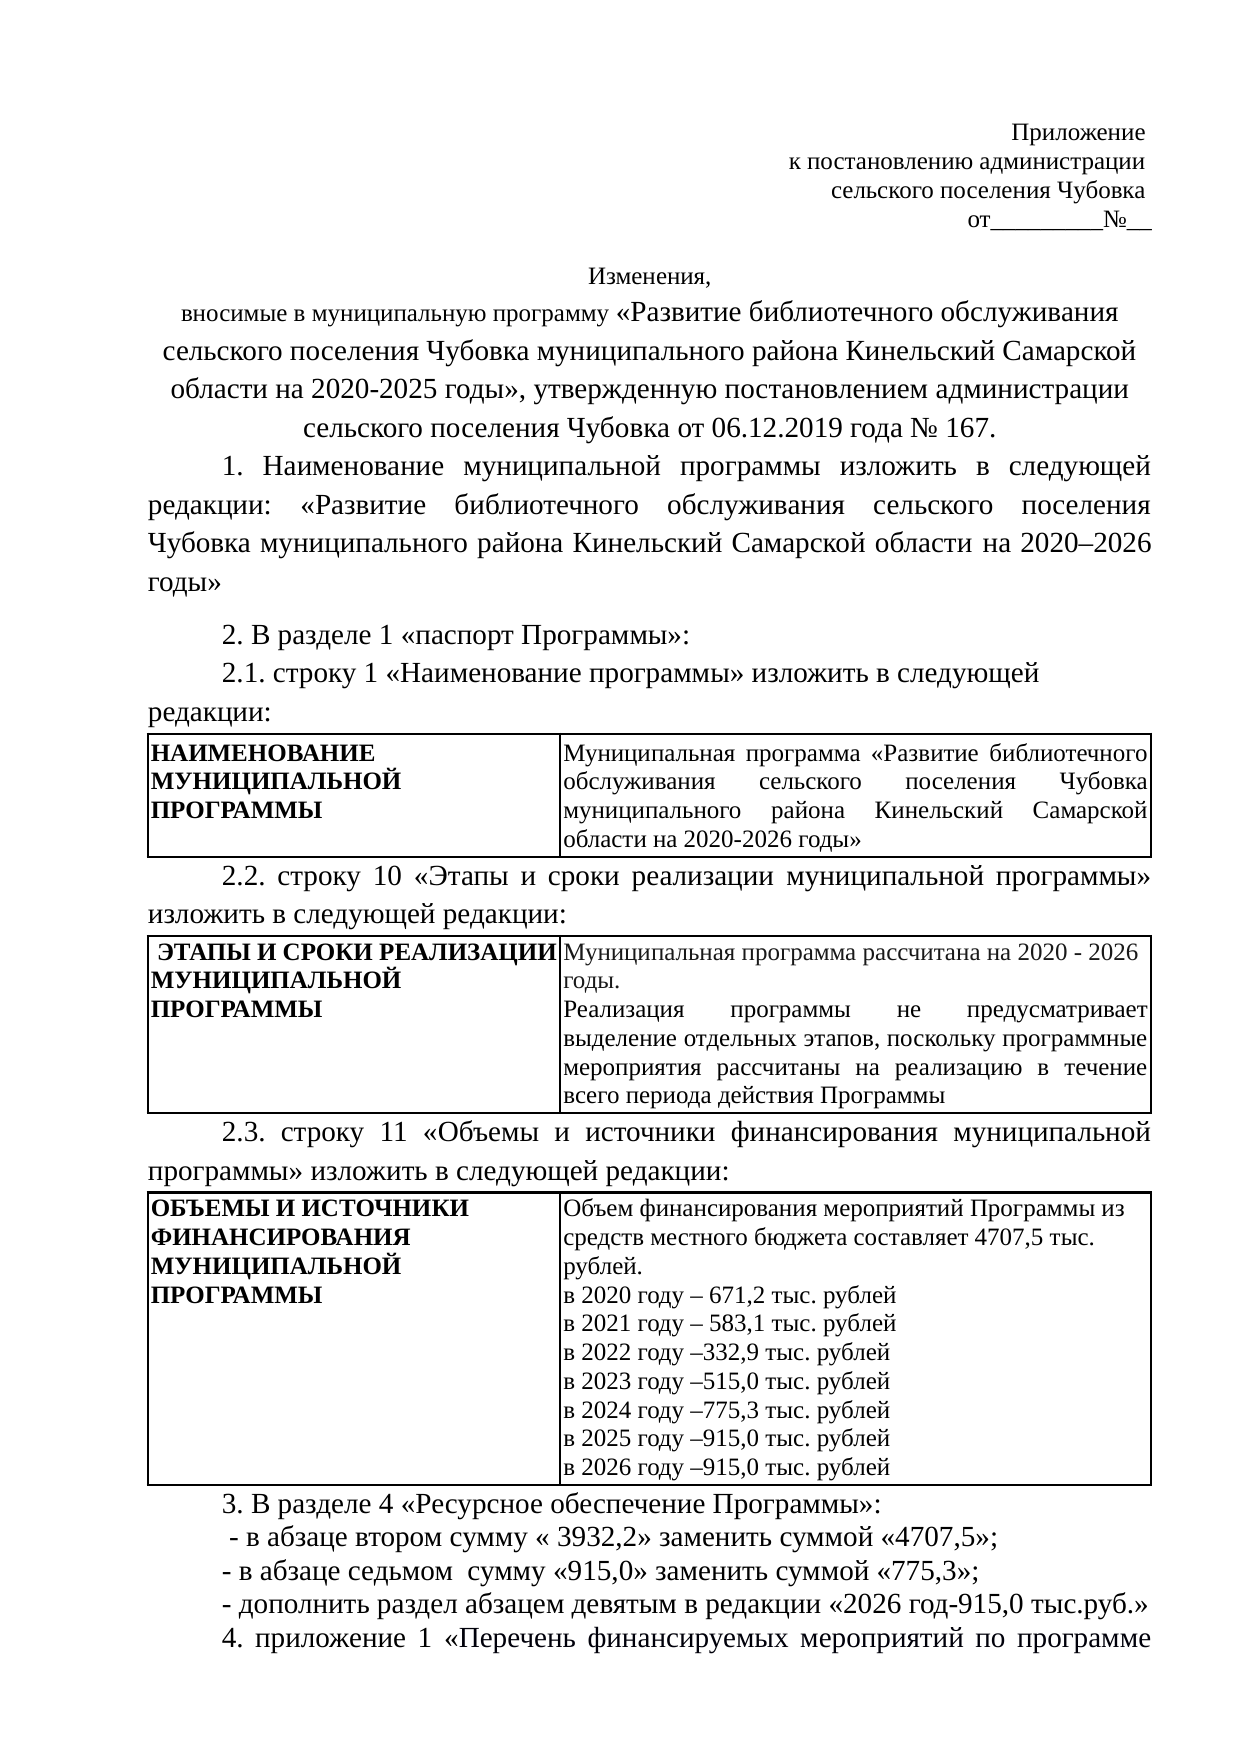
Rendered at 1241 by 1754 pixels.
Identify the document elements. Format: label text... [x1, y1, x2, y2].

text вносимые в муниципальную программу «Развитие библиотечного обслуживания сельского поселения Чубовка муниципального района Кинельский Самарской области на 2020-2025 годы», утвержденную постановлением администрации сельского поселения Чубовка от 06.12.2019 года № 167. [148, 294, 1152, 443]
text - в абзаце втором сумму « 3932,2» заменить суммой «4707,5»; [148, 1519, 1152, 1553]
table_header ЭТАПЫ И СРОКИ РЕАЛИЗАЦИИ МУНИЦИПАЛЬНОЙ ПРОГРАММЫ [149, 937, 559, 1112]
text 2.2. строку 10 «Этапы и сроки реализации муниципальной программы» изложить в следующей редакции: [148, 858, 1152, 930]
text от_________№__ [148, 204, 1152, 232]
text 1. Наименование муниципальной программы изложить в следующей редакции: «Развитие библиотечного обслуживания сельского поселения Чубовка муниципального района Кинельский Самарской области на 2020–2026 годы» [148, 448, 1152, 597]
text - в абзаце седьмом сумму «915,0» заменить суммой «775,3»; [148, 1553, 1152, 1587]
table_header Объем финансирования мероприятий Программы из средств местного бюджета составляет 4707,5 тыс. рублей. в 2020 году – 671,2 тыс. рублей в 2021 году – 583,1 тыс. рублей в 2022 году –332,9 тыс. рублей в 2023 году –515,0 тыс. рублей в 2024 году –775,3 тыс. рублей в 2025 году –915,0 тыс. рублей в 2026 году –915,0 тыс. рублей [561, 1194, 1150, 1484]
text сельского поселения Чубовка [148, 175, 1152, 204]
table_header ОБЪЕМЫ И ИСТОЧНИКИ ФИНАНСИРОВАНИЯ МУНИЦИПАЛЬНОЙ ПРОГРАММЫ [149, 1194, 559, 1484]
text 2.1. строку 1 «Наименование программы» изложить в следующей редакции: [148, 656, 1152, 728]
text Приложение [148, 117, 1152, 146]
table_header Муниципальная программа «Развитие библиотечного обслуживания сельского поселения Чубовка муниципального района Кинельский Самарской области на 2020-2026 годы» [561, 735, 1150, 856]
text - дополнить раздел абзацем девятым в редакции «2026 год-915,0 тыс.руб.» [148, 1587, 1152, 1620]
text Изменения, [148, 261, 1152, 290]
table_header Муниципальная программа рассчитана на 2020 - 2026 годы. Реализация программы не предусматривает выделение отдельных этапов, поскольку программные мероприятия рассчитаны на реализацию в течение всего периода действия Программы [561, 937, 1150, 1112]
text 3. В разделе 4 «Ресурсное обеспечение Программы»: [148, 1486, 1152, 1519]
text 4. приложение 1 «Перечень финансируемых мероприятий по программе [148, 1620, 1152, 1654]
table_header НАИМЕНОВАНИЕ МУНИЦИПАЛЬНОЙ ПРОГРАММЫ [149, 735, 559, 856]
text 2. В разделе 1 «паспорт Программы»: [148, 617, 1152, 651]
text 2.3. строку 11 «Объемы и источники финансирования муниципальной программы» изложить в следующей редакции: [148, 1114, 1152, 1186]
text к постановлению администрации [148, 146, 1152, 175]
